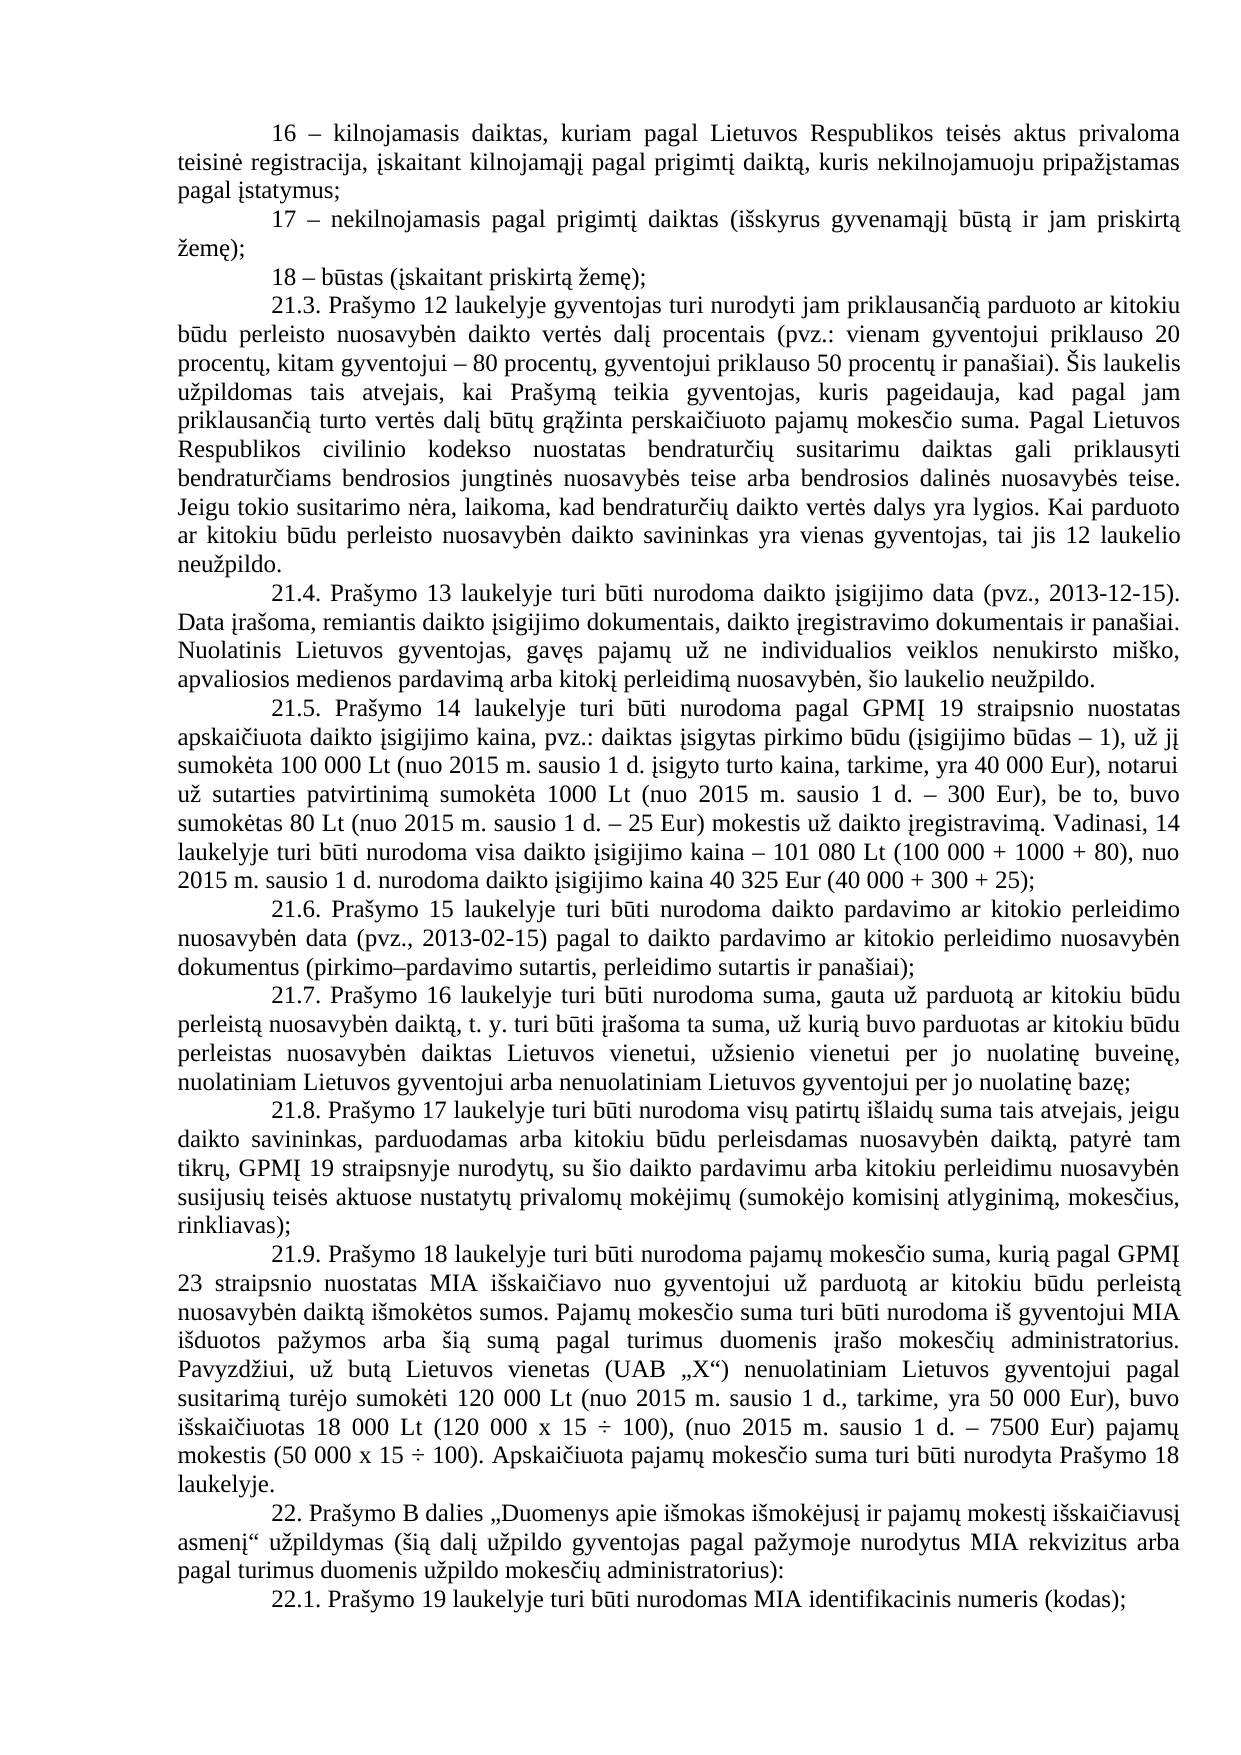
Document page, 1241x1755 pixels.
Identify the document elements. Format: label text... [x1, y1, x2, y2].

text 18 – būstas (įskaitant priskirtą žemę); [177, 262, 1181, 291]
text 17 – nekilnojamasis pagal prigimtį daiktas (išskyrus gyvenamąjį būstą ir jam priskirtą žemę); [177, 204, 1181, 262]
text 21.6. Prašymo 15 laukelyje turi būti nurodoma daikto pardavimo ar kitokio perleidimo nuosavybėn data (pvz., 2013-02-15) pagal to daikto pardavimo ar kitokio perleidimo nuosavybėn dokumentus (pirkimo–pardavimo sutartis, perleidimo sutartis ir panašiai); [177, 894, 1181, 981]
text 21.8. Prašymo 17 laukelyje turi būti nurodoma visų patirtų išlaidų suma tais atvejais, jeigu daikto savininkas, parduodamas arba kitokiu būdu perleisdamas nuosavybėn daiktą, patyrė tam tikrų, GPMĮ 19 straipsnyje nurodytų, su šio daikto pardavimu arba kitokiu perleidimu nuosavybėn susijusių teisės aktuose nustatytų privalomų mokėjimų (sumokėjo komisinį atlyginimą, mokesčius, rinkliavas); [177, 1096, 1181, 1239]
text 21.5. Prašymo 14 laukelyje turi būti nurodoma pagal GPMĮ 19 straipsnio nuostatas apskaičiuota daikto įsigijimo kaina, pvz.: daiktas įsigytas pirkimo būdu (įsigijimo būdas – 1), už jį sumokėta 100 000 Lt (nuo 2015 m. sausio 1 d. įsigyto turto kaina, tarkime, yra 40 000 Eur), notarui už sutarties patvirtinimą sumokėta 1000 Lt (nuo 2015 m. sausio 1 d. – 300 Eur), be to, buvo sumokėtas 80 Lt (nuo 2015 m. sausio 1 d. – 25 Eur) mokestis už daikto įregistravimą. Vadinasi, 14 laukelyje turi būti nurodoma visa daikto įsigijimo kaina – 101 080 Lt (100 000 + 1000 + 80), nuo 2015 m. sausio 1 d. nurodoma daikto įsigijimo kaina 40 325 Eur (40 000 + 300 + 25); [177, 693, 1181, 894]
text 22. Prašymo B dalies „Duomenys apie išmokas išmokėjusį ir pajamų mokestį išskaičiavusį asmenį“ užpildymas (šią dalį užpildo gyventojas pagal pažymoje nurodytus MIA rekvizitus arba pagal turimus duomenis užpildo mokesčių administratorius): [177, 1498, 1181, 1584]
text 21.7. Prašymo 16 laukelyje turi būti nurodoma suma, gauta už parduotą ar kitokiu būdu perleistą nuosavybėn daiktą, t. y. turi būti įrašoma ta suma, už kurią buvo parduotas ar kitokiu būdu perleistas nuosavybėn daiktas Lietuvos vienetui, užsienio vienetui per jo nuolatinę buveinę, nuolatiniam Lietuvos gyventojui arba nenuolatiniam Lietuvos gyventojui per jo nuolatinę bazę; [177, 981, 1181, 1096]
text 21.3. Prašymo 12 laukelyje gyventojas turi nurodyti jam priklausančią parduoto ar kitokiu būdu perleisto nuosavybėn daikto vertės dalį procentais (pvz.: vienam gyventojui priklauso 20 procentų, kitam gyventojui – 80 procentų, gyventojui priklauso 50 procentų ir panašiai). Šis laukelis užpildomas tais atvejais, kai Prašymą teikia gyventojas, kuris pageidauja, kad pagal jam priklausančią turto vertės dalį būtų grąžinta perskaičiuoto pajamų mokesčio suma. Pagal Lietuvos Respublikos civilinio kodekso nuostatas bendraturčių susitarimu daiktas gali priklausyti bendraturčiams bendrosios jungtinės nuosavybės teise arba bendrosios dalinės nuosavybės teise. Jeigu tokio susitarimo nėra, laikoma, kad bendraturčių daikto vertės dalys yra lygios. Kai parduoto ar kitokiu būdu perleisto nuosavybėn daikto savininkas yra vienas gyventojas, tai jis 12 laukelio neužpildo. [177, 291, 1181, 578]
text 22.1. Prašymo 19 laukelyje turi būti nurodomas MIA identifikacinis numeris (kodas); [177, 1584, 1181, 1613]
text 21.9. Prašymo 18 laukelyje turi būti nurodoma pajamų mokesčio suma, kurią pagal GPMĮ 23 straipsnio nuostatas MIA išskaičiavo nuo gyventojui už parduotą ar kitokiu būdu perleistą nuosavybėn daiktą išmokėtos sumos. Pajamų mokesčio suma turi būti nurodoma iš gyventojui MIA išduotos pažymos arba šią sumą pagal turimus duomenis įrašo mokesčių administratorius. Pavyzdžiui, už butą Lietuvos vienetas (UAB „X“) nenuolatiniam Lietuvos gyventojui pagal susitarimą turėjo sumokėti 120 000 Lt (nuo 2015 m. sausio 1 d., tarkime, yra 50 000 Eur), buvo išskaičiuotas 18 000 Lt (120 000 x 15 ÷ 100), (nuo 2015 m. sausio 1 d. – 7500 Eur) pajamų mokestis (50 000 x 15 ÷ 100). Apskaičiuota pajamų mokesčio suma turi būti nurodyta Prašymo 18 laukelyje. [177, 1239, 1181, 1498]
text 16 – kilnojamasis daiktas, kuriam pagal Lietuvos Respublikos teisės aktus privaloma teisinė registracija, įskaitant kilnojamąjį pagal prigimtį daiktą, kuris nekilnojamuoju pripažįstamas pagal įstatymus; [177, 118, 1181, 204]
text 21.4. Prašymo 13 laukelyje turi būti nurodoma daikto įsigijimo data (pvz., 2013-12-15). Data įrašoma, remiantis daikto įsigijimo dokumentais, daikto įregistravimo dokumentais ir panašiai. Nuolatinis Lietuvos gyventojas, gavęs pajamų už ne individualios veiklos nenukirsto miško, apvaliosios medienos pardavimą arba kitokį perleidimą nuosavybėn, šio laukelio neužpildo. [177, 578, 1181, 693]
